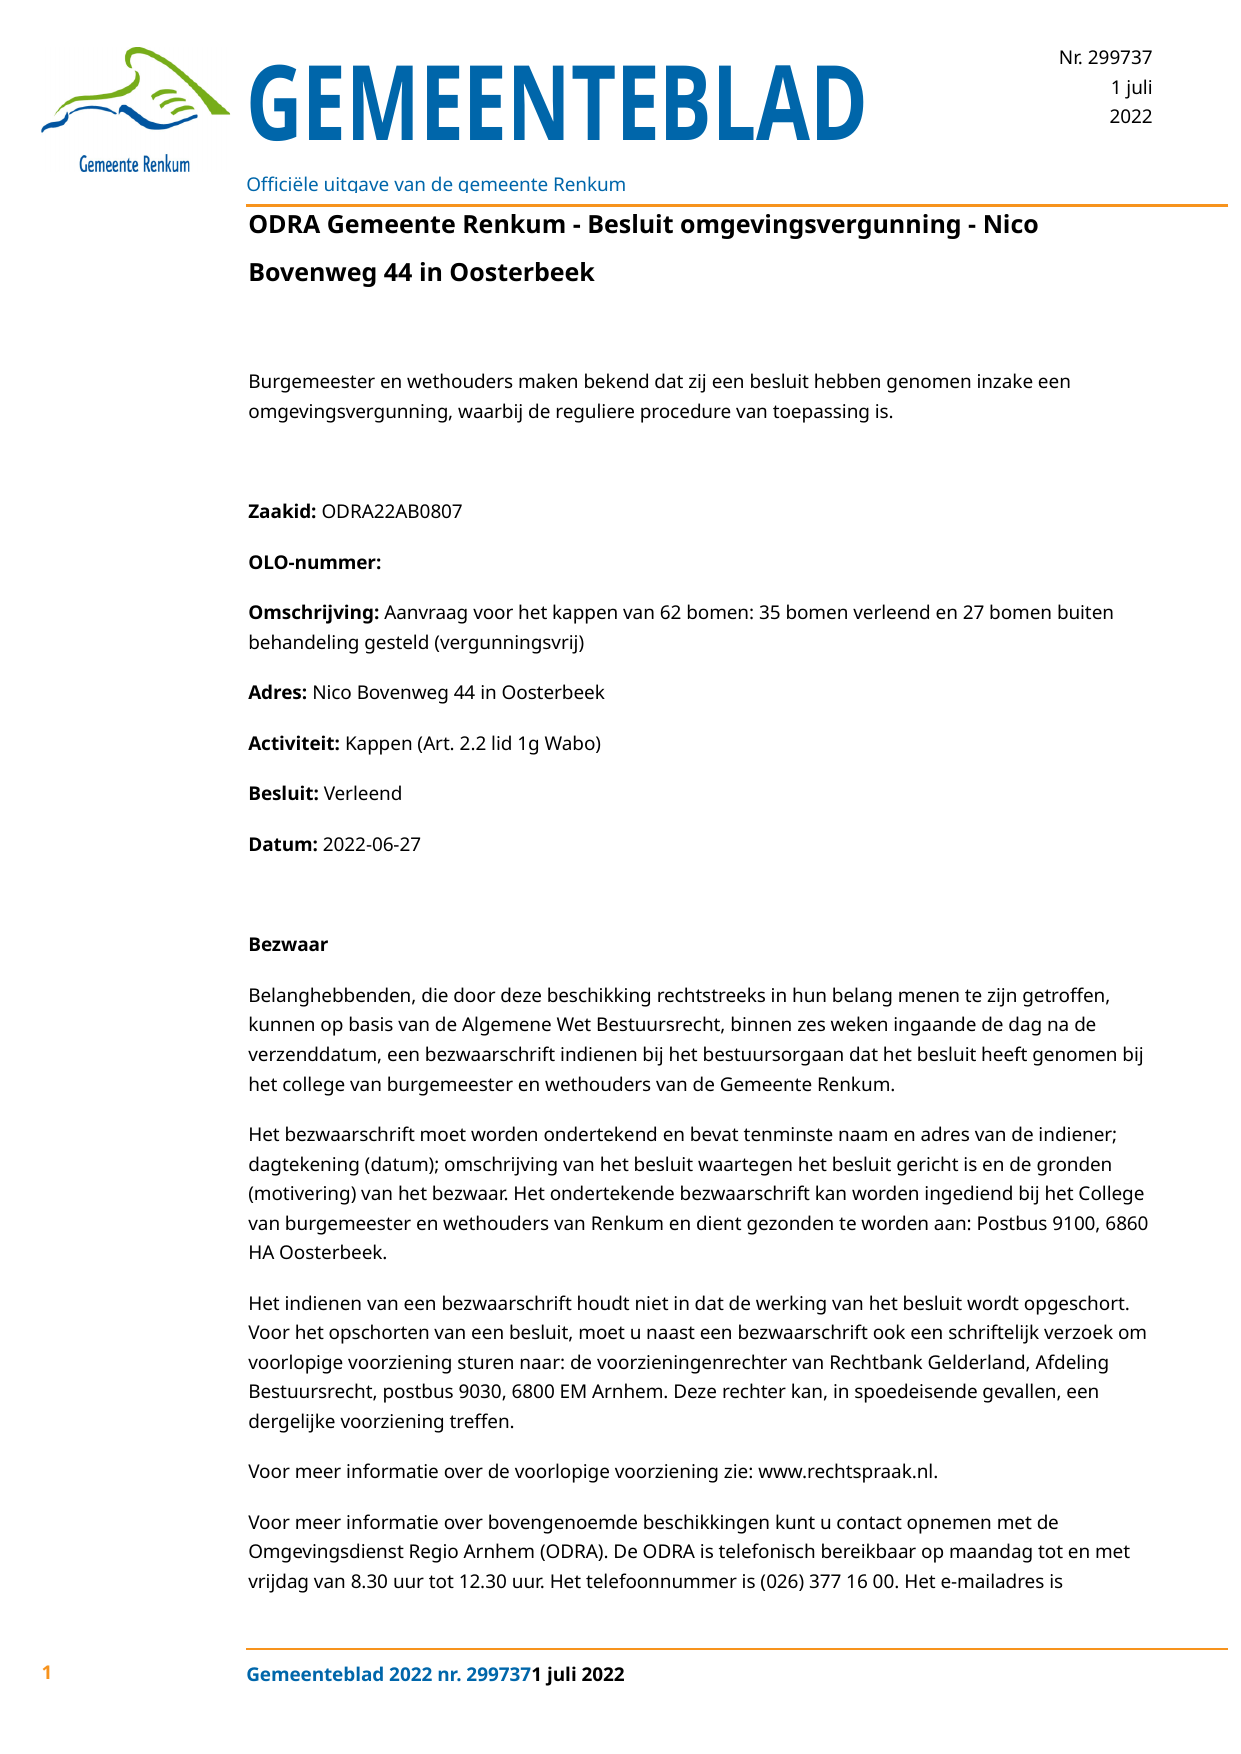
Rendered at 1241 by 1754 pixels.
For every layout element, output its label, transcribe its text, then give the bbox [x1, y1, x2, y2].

text Het indienen van een bezwaarschrift houdt niet in dat de werking van het besluit wordt opgeschort. Voor het opschorten van een besluit, moet u naast een bezwaarschrift ook een schriftelijk verzoek om voorlopige voorziening sturen naar: de voorzieningenrechter van Rechtbank Gelderland, Afdeling Bestuursrecht, postbus 9030, 6800 EM Arnhem. Deze rechter kan, in spoedeisende gevallen, een dergelijke voorziening treffen. [248, 1290, 1152, 1434]
text Activiteit: Kappen (Art. 2.2 lid 1g Wabo) [248, 730, 1152, 756]
text Omschrijving: Aanvraag voor het kappen van 62 bomen: 35 bomen verleend en 27 bomen buiten behandeling gesteld (vergunningsvrij) [248, 599, 1152, 655]
text Datum: 2022-06-27 [248, 831, 1152, 857]
text Burgemeester en wethouders maken bekend dat zij een besluit hebben genomen inzake een omgevingsvergunning, waarbij de reguliere procedure van toepassing is. [248, 368, 1152, 424]
text Zaakid: ODRA22AB0807 [248, 499, 1152, 524]
text Voor meer informatie over bovengenoemde beschikkingen kunt u contact opnemen met de Omgevingsdienst Regio Arnhem (ODRA). De ODRA is telefonisch bereikbaar op maandag tot en met vrijdag van 8.30 uur tot 12.30 uur. Het telefoonnummer is (026) 377 16 00. Het e-mailadres is [248, 1509, 1152, 1594]
text Voor meer informatie over de voorlopige voorziening zie: www.rechtspraak.nl. [248, 1459, 1152, 1484]
text Bezwaar [248, 932, 1152, 957]
text Adres: Nico Bovenweg 44 in Oosterbeek [248, 679, 1152, 705]
text Besluit: Verleend [248, 780, 1152, 806]
text OLO-nummer: [248, 549, 1152, 575]
text Het bezwaarschrift moet worden ondertekend en bevat tenminste naam en adres van de indiener; dagtekening (datum); omschrijving van het besluit waartegen het besluit gericht is en de gronden (motivering) van het bezwaar. Het ondertekende bezwaarschrift kan worden ingediend bij het College van burgemeester en wethouders van Renkum en dient gezonden te worden aan: Postbus 9100, 6860 HA Oosterbeek. [248, 1121, 1152, 1265]
picture [41, 47, 231, 172]
text Belanghebbenden, die door deze beschikking rechtstreeks in hun belang menen te zijn getroffen, kunnen op basis van de Algemene Wet Bestuursrecht, binnen zes weken ingaande de dag na de verzenddatum, een bezwaarschrift indienen bij het bestuursorgaan dat het besluit heeft genomen bij het college van burgemeester en wethouders van de Gemeente Renkum. [248, 982, 1152, 1097]
text ODRA Gemeente Renkum - Besluit omgevingsvergunning - Nico Bovenweg 44 in Oosterbeek [248, 207, 1152, 288]
